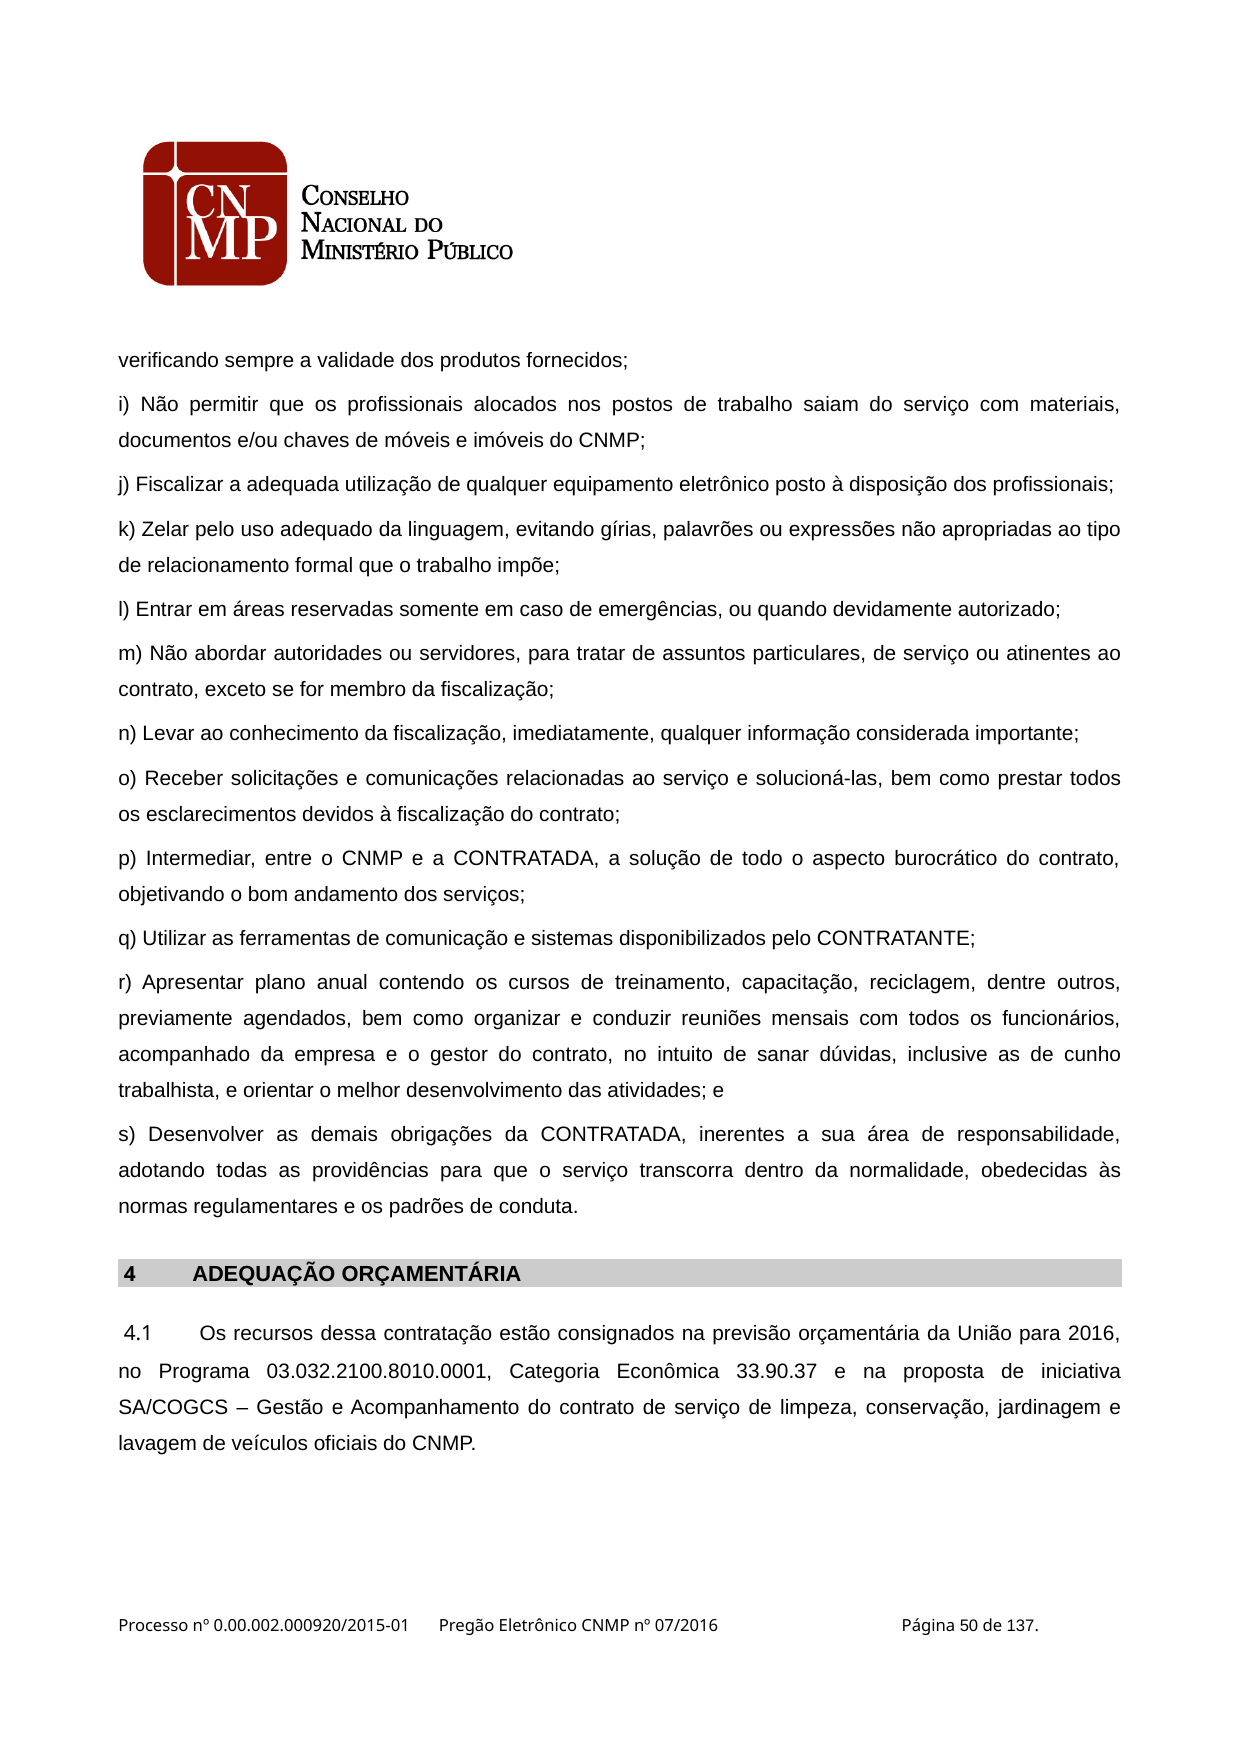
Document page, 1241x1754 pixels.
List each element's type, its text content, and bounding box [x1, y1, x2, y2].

text r) Apresentar plano anual contendo os cursos de treinamento, capacitação, reciclagem, dentre outros, previamente agendados, bem como organizar e conduzir reuniões mensais com todos os funcionários, acompanhado da empresa e o gestor do contrato, no intuito de sanar dúvidas, inclusive as de cunho trabalhista, e orientar o melhor desenvolvimento das atividades; e [118, 970, 1122, 1102]
text m) Não abordar autoridades ou servidores, para tratar de assuntos particulares, de serviço ou atinentes ao contrato, exceto se for membro da fiscalização; [118, 641, 1122, 701]
subtitle ADEQUAÇÃO ORÇAMENTÁRIA [118, 1259, 1122, 1287]
text n) Levar ao conhecimento da fiscalização, imediatamente, qualquer informação considerada importante; [118, 721, 1122, 745]
list Os recursos dessa contratação estão consignados na previsão orçamentária da União para 2016, no Programa 03.032.2100.8010.0001, Categoria Econômica 33.90.37 e na proposta de iniciativa SA/COGCS – Gestão e Acompanhamento do contrato de serviço de limpeza, conservação, jardinagem e lavagem de veículos oficiais do CNMP. [118, 1318, 1122, 1454]
text o) Receber solicitações e comunicações relacionadas ao serviço e solucioná-las, bem como prestar todos os esclarecimentos devidos à fiscalização do contrato; [118, 766, 1122, 825]
text j) Fiscalizar a adequada utilização de qualquer equipamento eletrônico posto à disposição dos profissionais; [118, 472, 1122, 496]
text verificando sempre a validade dos produtos fornecidos; [118, 348, 1122, 372]
text i) Não permitir que os profissionais alocados nos postos de trabalho saiam do serviço com materiais, documentos e/ou chaves de móveis e imóveis do CNMP; [118, 392, 1122, 452]
text q) Utilizar as ferramentas de comunicação e sistemas disponibilizados pelo CONTRATANTE; [118, 926, 1122, 950]
text s) Desenvolver as demais obrigações da CONTRATADA, inerentes a sua área de responsabilidade, adotando todas as providências para que o serviço transcorra dentro da normalidade, obedecidas às normas regulamentares e os padrões de conduta. [118, 1122, 1122, 1218]
text k) Zelar pelo uso adequado da linguagem, evitando gírias, palavrões ou expressões não apropriadas ao tipo de relacionamento formal que o trabalho impõe; [118, 517, 1122, 576]
text p) Intermediar, entre o CNMP e a CONTRATADA, a solução de todo o aspecto burocrático do contrato, objetivando o bom andamento dos serviços; [118, 846, 1122, 906]
picture [118, 118, 529, 308]
text l) Entrar em áreas reservadas somente em caso de emergências, ou quando devidamente autorizado; [118, 597, 1122, 621]
